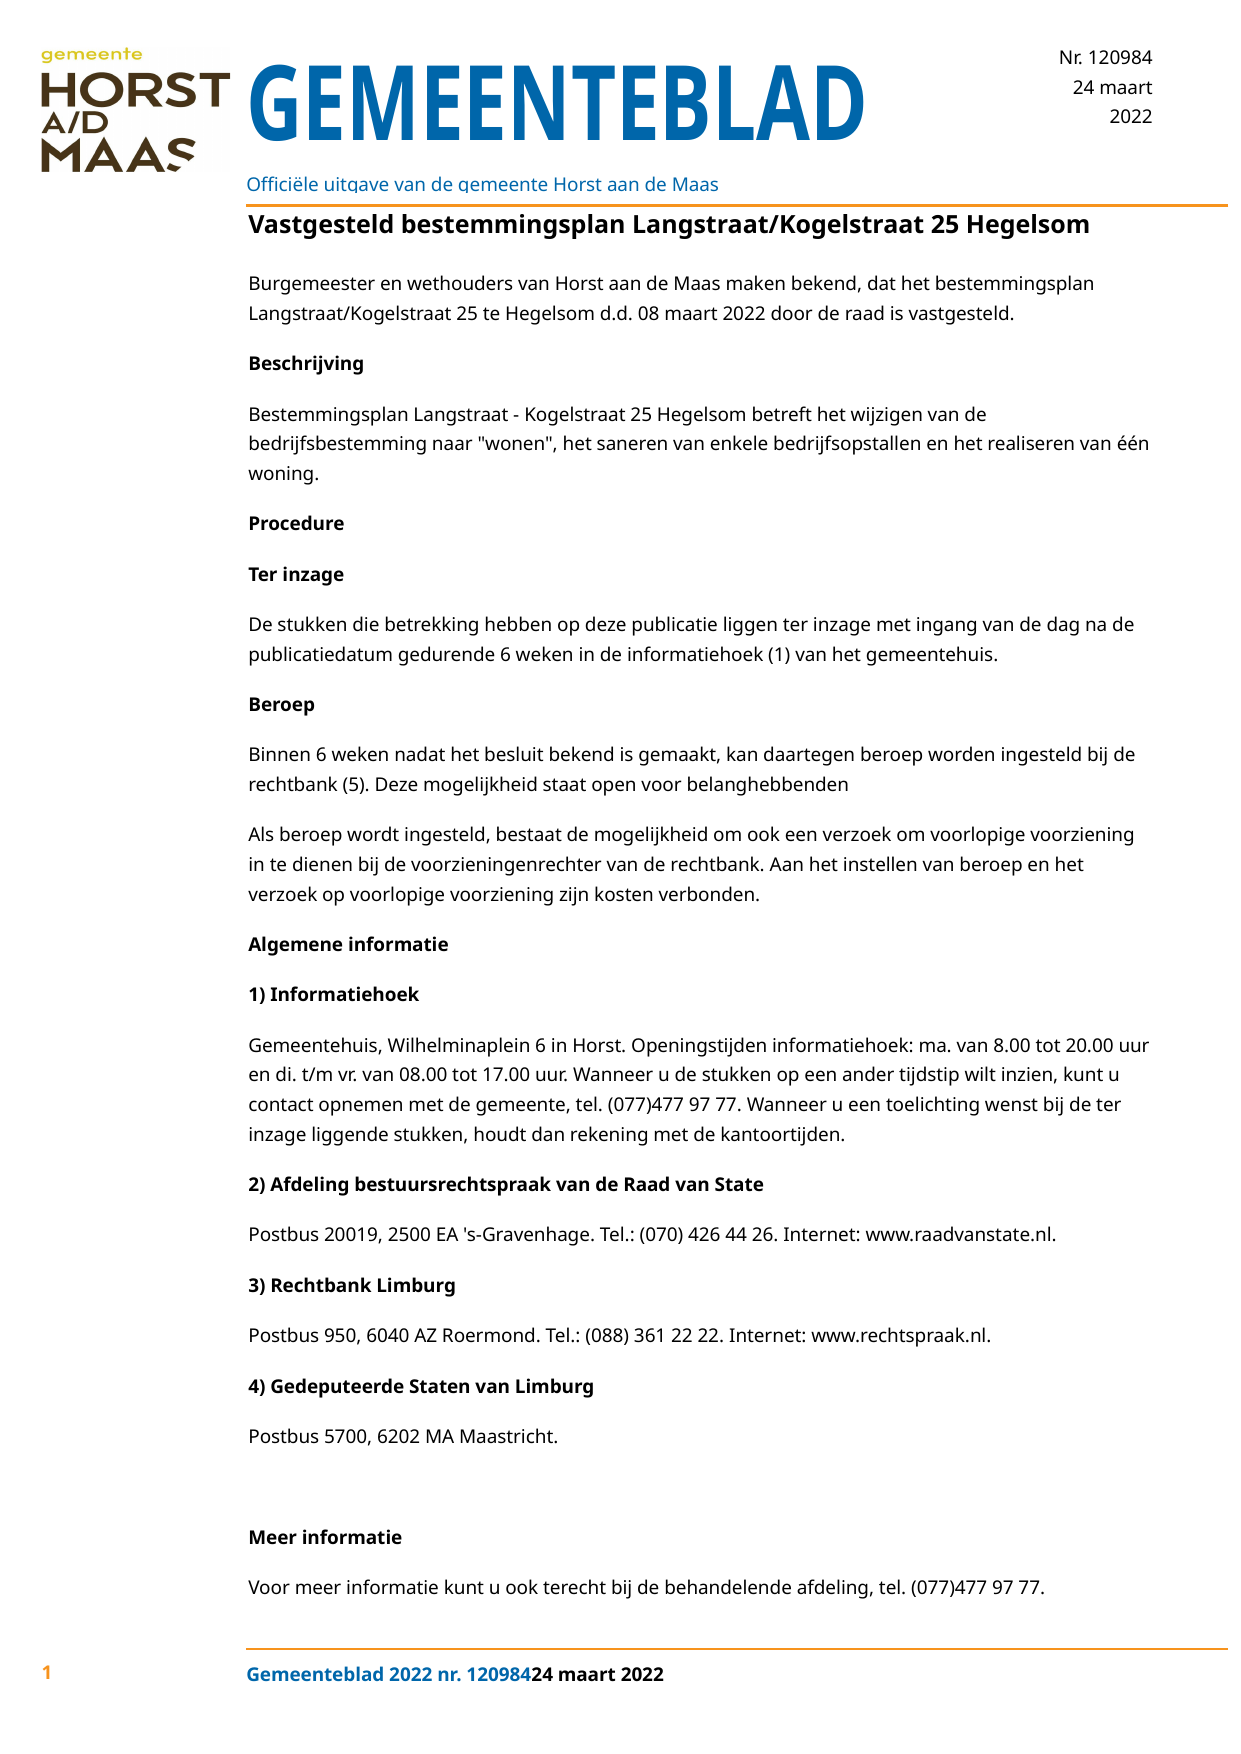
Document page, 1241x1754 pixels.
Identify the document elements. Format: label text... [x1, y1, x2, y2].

text 1) Informatiehoek [248, 982, 1152, 1007]
text Bestemmingsplan Langstraat - Kogelstraat 25 Hegelsom betreft het wijzigen van de bedrijfsbestemming naar "wonen", het saneren van enkele bedrijfsopstallen en het realiseren van één woning. [248, 401, 1152, 486]
text Als beroep wordt ingesteld, bestaat de mogelijkheid om ook een verzoek om voorlopige voorziening in te dienen bij de voorzieningenrechter van de rechtbank. Aan het instellen van beroep en het verzoek op voorlopige voorziening zijn kosten verbonden. [248, 822, 1152, 906]
text 3) Rechtbank Limburg [248, 1272, 1152, 1298]
text Meer informatie [248, 1524, 1152, 1550]
text Postbus 5700, 6202 MA Maastricht. [248, 1423, 1152, 1449]
text Beschrijving [248, 350, 1152, 376]
text Ter inzage [248, 561, 1152, 586]
text Voor meer informatie kunt u ook terecht bij de behandelende afdeling, tel. (077)477 97 77. [248, 1574, 1152, 1600]
text Gemeentehuis, Wilhelminaplein 6 in Horst. Openingstijden informatiehoek: ma. van 8.00 tot 20.00 uur en di. t/m vr. van 08.00 tot 17.00 uur. Wanneer u de stukken op een ander tijdstip wilt inzien, kunt u contact opnemen met de gemeente, tel. (077)477 97 77. Wanneer u een toelichting wenst bij de ter inzage liggende stukken, houdt dan rekening met de kantoortijden. [248, 1032, 1152, 1146]
text Algemene informatie [248, 931, 1152, 957]
text Vastgesteld bestemmingsplan Langstraat/Kogelstraat 25 Hegelsom [248, 207, 1152, 241]
text Postbus 20019, 2500 EA 's-Gravenhage. Tel.: (070) 426 44 26. Internet: www.raadvanstate.nl. [248, 1222, 1152, 1247]
text Procedure [248, 510, 1152, 536]
text De stukken die betrekking hebben op deze publicatie liggen ter inzage met ingang van de dag na de publicatiedatum gedurende 6 weken in de informatiehoek (1) van het gemeentehuis. [248, 611, 1152, 666]
text Binnen 6 weken nadat het besluit bekend is gemaakt, kan daartegen beroep worden ingesteld bij de rechtbank (5). Deze mogelijkheid staat open voor belanghebbenden [248, 742, 1152, 797]
text 4) Gedeputeerde Staten van Limburg [248, 1373, 1152, 1398]
text Postbus 950, 6040 AZ Roermond. Tel.: (088) 361 22 22. Internet: www.rechtspraak.nl. [248, 1322, 1152, 1348]
text Beroep [248, 691, 1152, 717]
picture [41, 47, 231, 172]
text Burgemeester en wethouders van Horst aan de Maas maken bekend, dat het bestemmingsplan Langstraat/Kogelstraat 25 te Hegelsom d.d. 08 maart 2022 door de raad is vastgesteld. [248, 270, 1152, 326]
text 2) Afdeling bestuursrechtspraak van de Raad van State [248, 1171, 1152, 1197]
